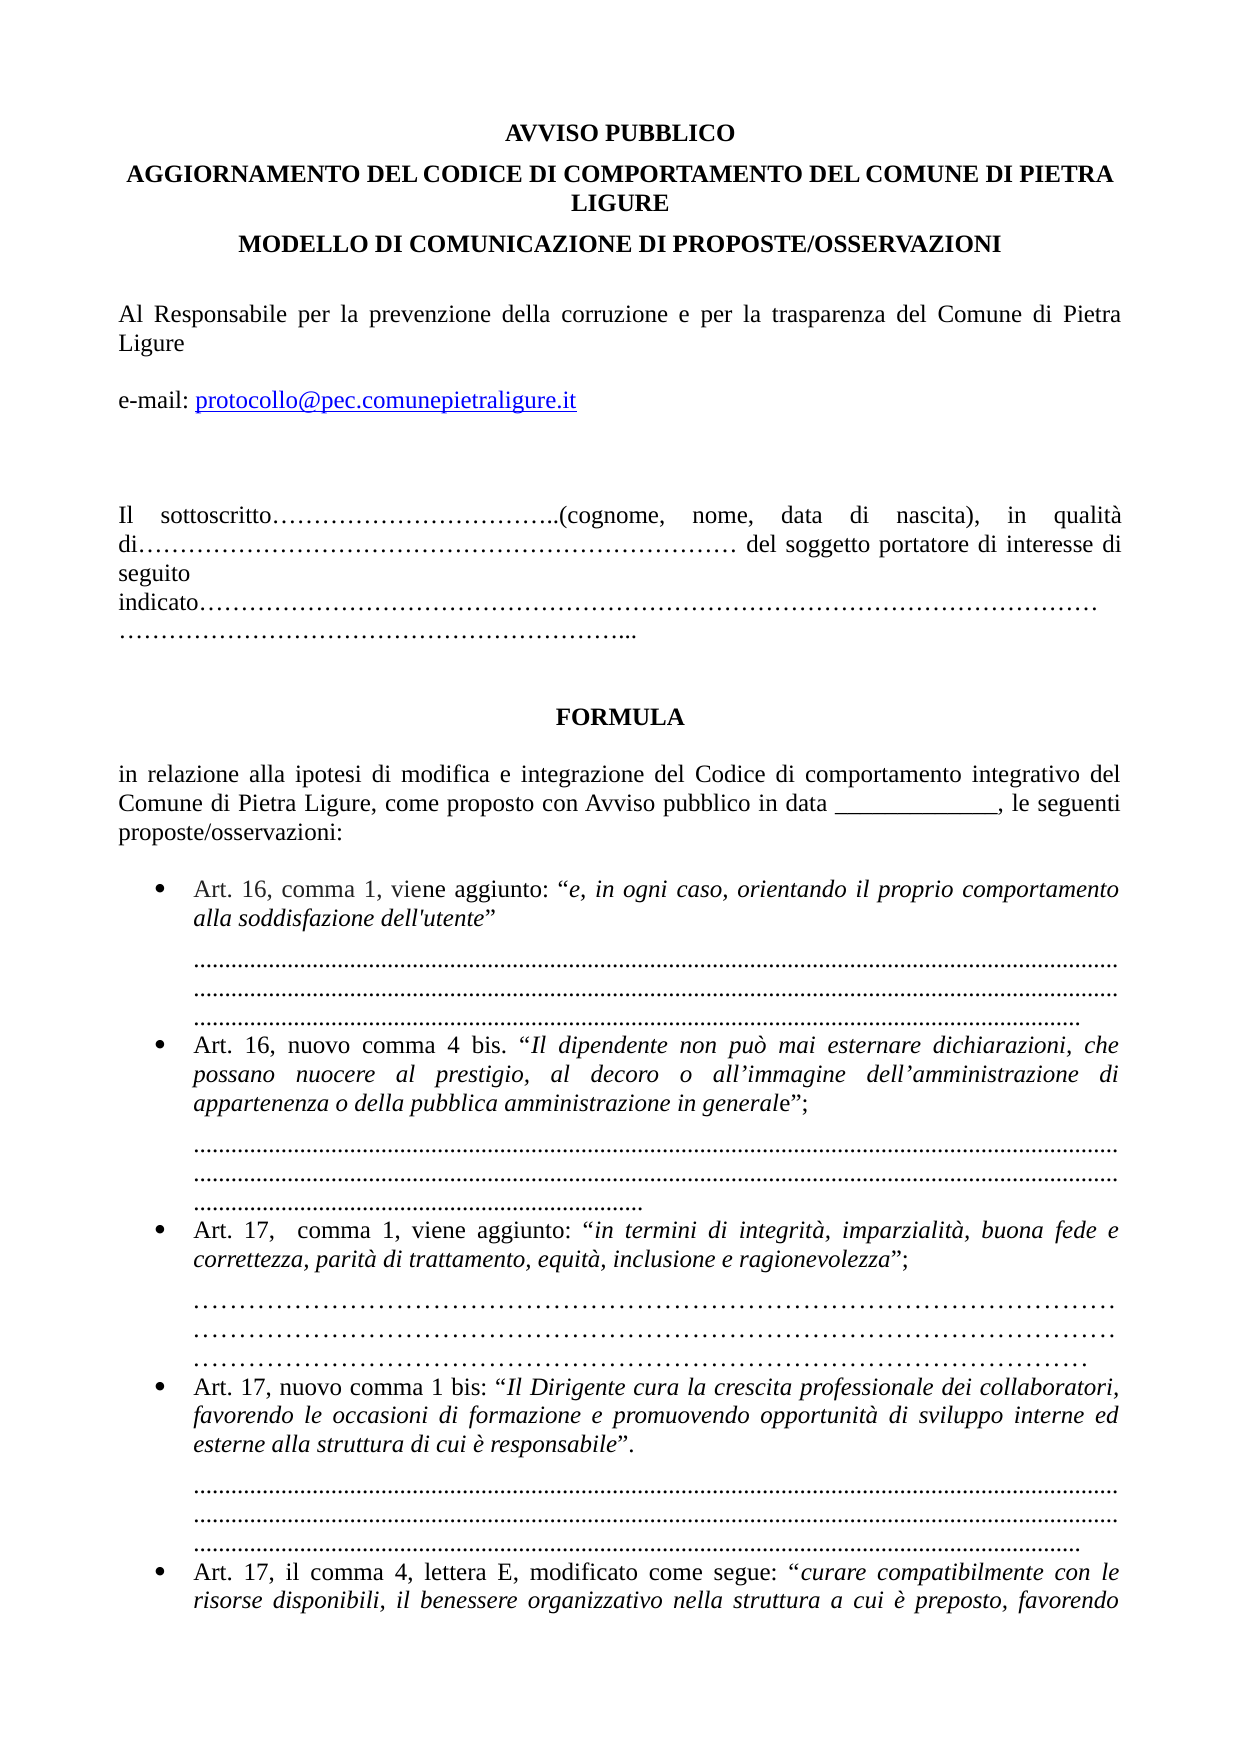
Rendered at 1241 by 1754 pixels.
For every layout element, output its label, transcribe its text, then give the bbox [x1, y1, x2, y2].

text Il sottoscritto……………………………..(cognome, nome, data di nascita), in qualità di……………………………………………………………… del soggetto portatore di interesse di seguito indicato……………………………………………………………………………………………………………………………………………………... [118, 501, 1122, 644]
list Art. 17, il comma 4, lettera E, modificato come segue: “curare compatibilmente con le risorse disponibili, il benessere organizzativo nella struttura a cui è preposto, favorendo [156, 1557, 1122, 1614]
list ...................................................................................................................................................................................................................................................................................................................................................................................................................................................... [156, 1471, 1122, 1557]
list ...................................................................................................................................................................................................................................................................................................................................................................................................................................................... [156, 944, 1122, 1031]
text AVVISO PUBBLICO [118, 118, 1122, 147]
text AGGIORNAMENTO DEL CODICE DI COMPORTAMENTO DEL COMUNE DI PIETRA LIGURE [118, 159, 1122, 217]
list Art. 16, nuovo comma 4 bis. “Il dipendente non può mai esternare dichiarazioni, che possano nuocere al prestigio, al decoro o all’immagine dell’amministrazione di appartenenza o della pubblica amministrazione in generale”; [156, 1031, 1122, 1117]
list Art. 16, comma 1, viene aggiunto: “e, in ogni caso, orientando il proprio comportamento alla soddisfazione dell'utente” [156, 874, 1122, 932]
list ......................................................................................................................................................................................................................................................................................................... [156, 1286, 1122, 1372]
text in relazione alla ipotesi di modifica e integrazione del Codice di comportamento integrativo del Comune di Pietra Ligure, come proposto con Avviso pubblico in data _____________, le seguenti proposte/osservazioni: [118, 759, 1122, 846]
list ................................................................................................................................................................................................................................................................................................................................................................................ [156, 1129, 1122, 1216]
text MODELLO DI COMUNICAZIONE DI PROPOSTE/OSSERVAZIONI [118, 229, 1122, 258]
list Art. 17, nuovo comma 1 bis: “Il Dirigente cura la crescita professionale dei collaboratori, favorendo le occasioni di formazione e promuovendo opportunità di sviluppo interne ed esterne alla struttura di cui è responsabile”. [156, 1372, 1122, 1458]
text e-mail: protocollo@pec.comunepietraligure.it [118, 386, 1122, 414]
text FORMULA [118, 702, 1122, 731]
text Al Responsabile per la prevenzione della corruzione e per la trasparenza del Comune di Pietra Ligure [118, 299, 1122, 357]
list Art. 17, comma 1, viene aggiunto: “in termini di integrità, imparzialità, buona fede e correttezza, parità di trattamento, equità, inclusione e ragionevolezza”; [156, 1216, 1122, 1273]
